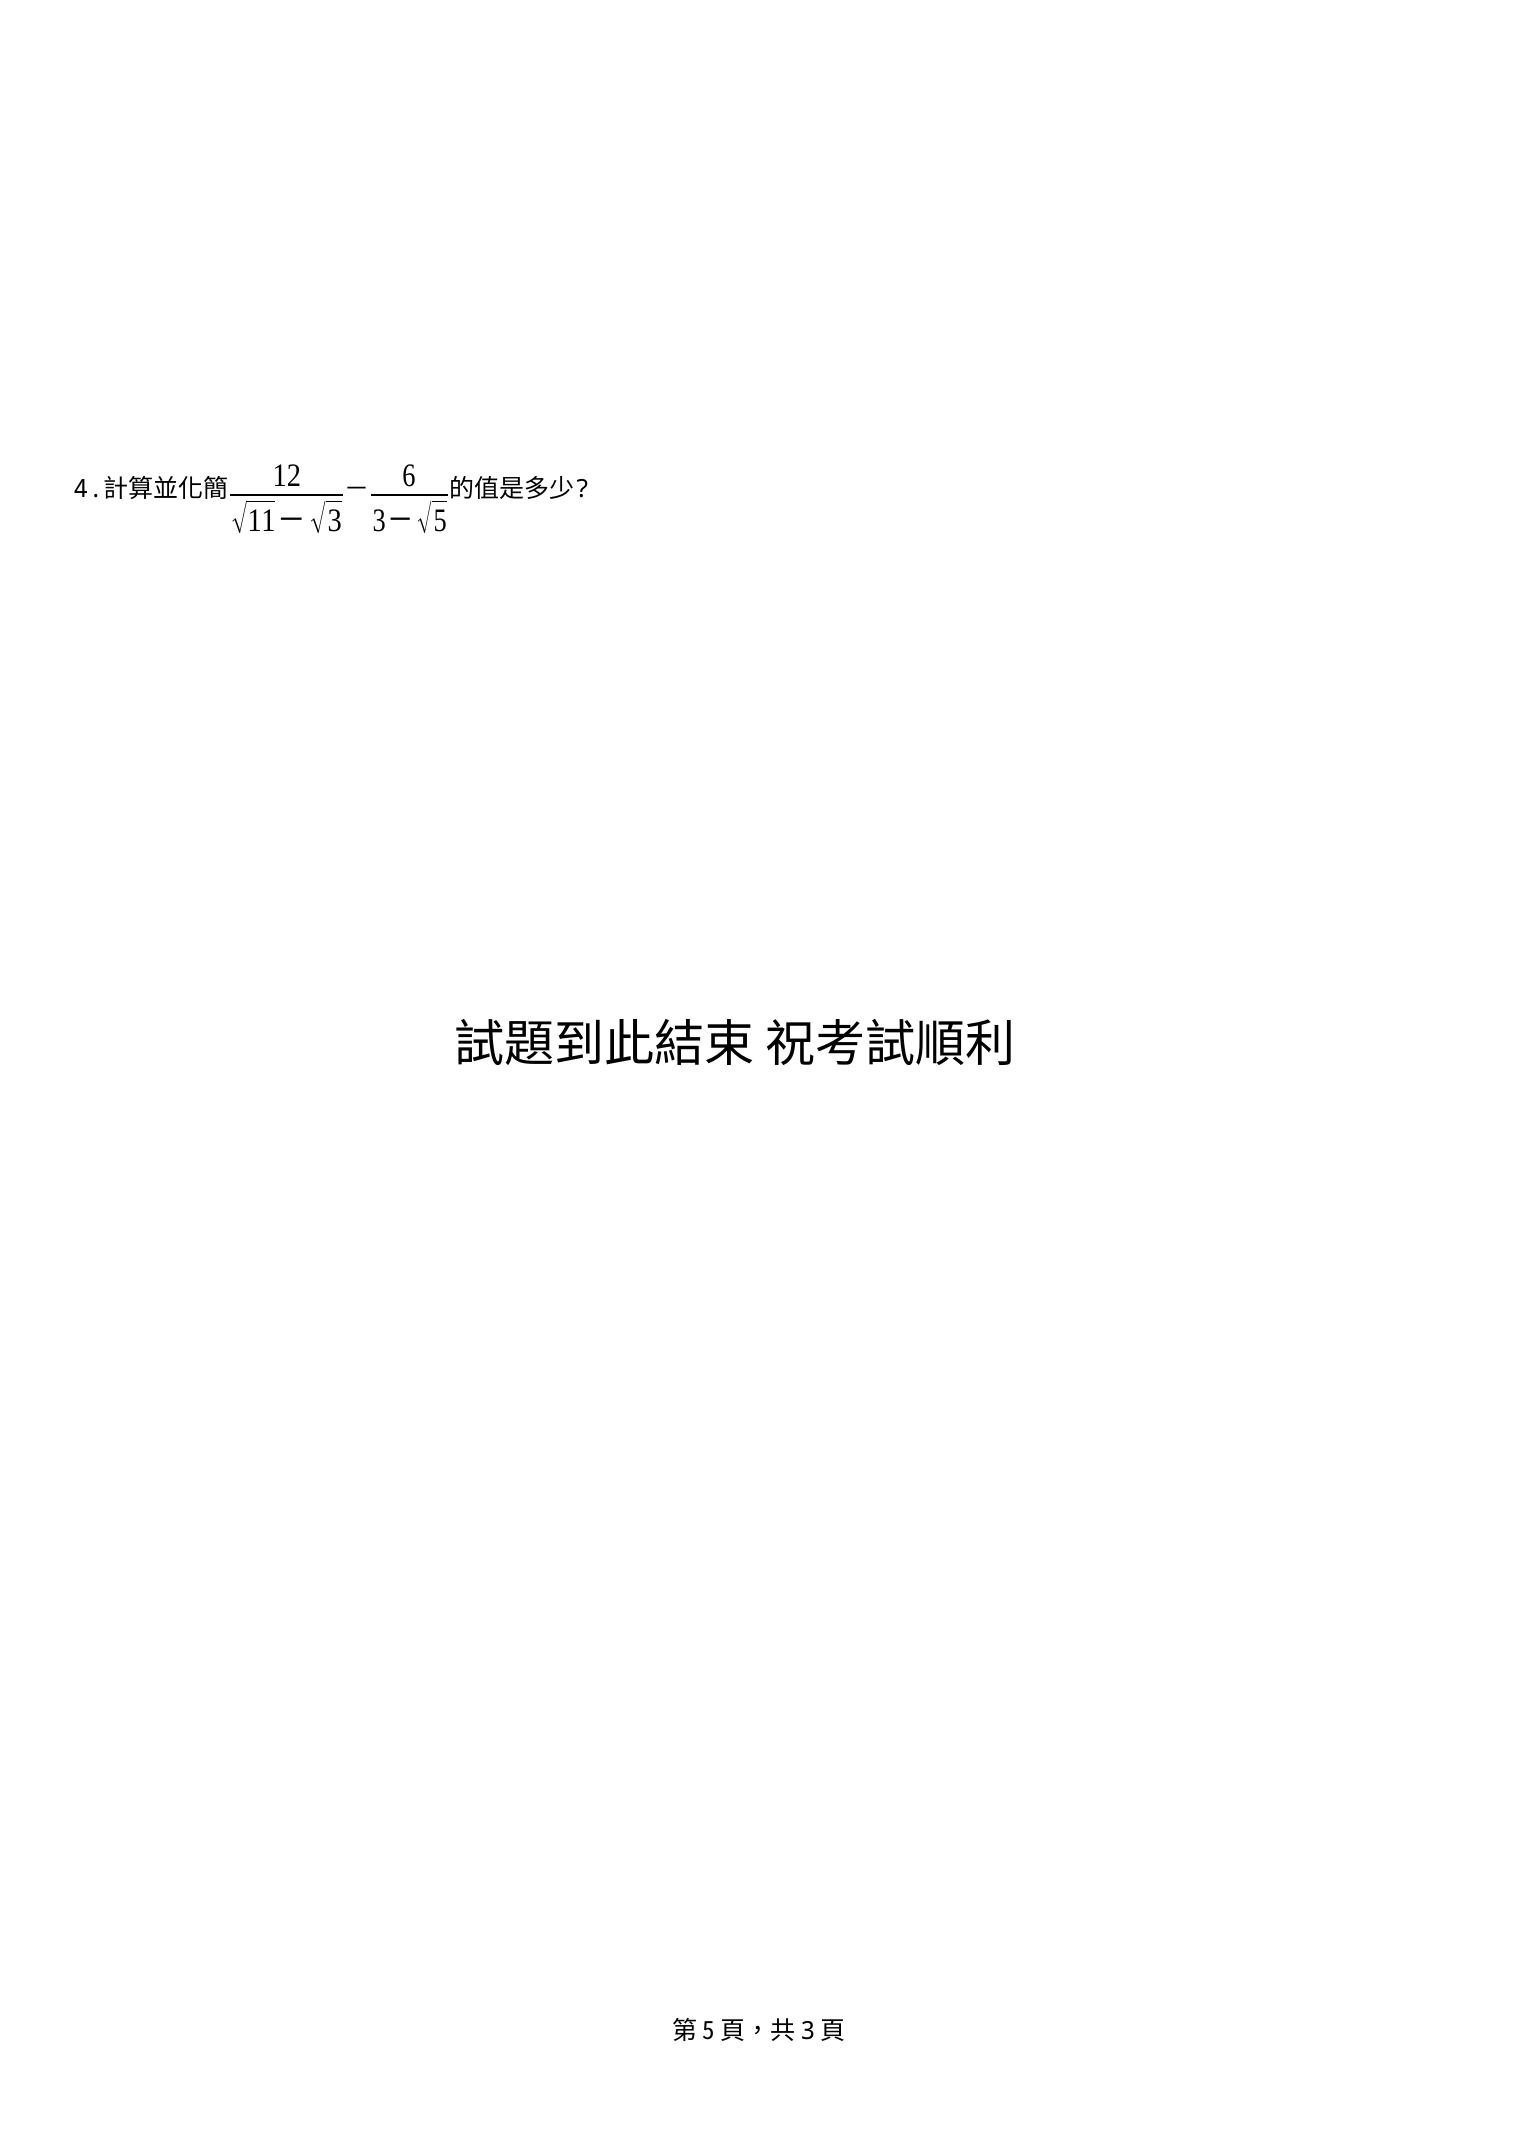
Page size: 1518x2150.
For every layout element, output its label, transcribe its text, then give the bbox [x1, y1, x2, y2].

text 試題到此結束 祝考試順利 [241, 1004, 1229, 1076]
text 4.計算並化簡－的值是多少? [73, 424, 1429, 549]
